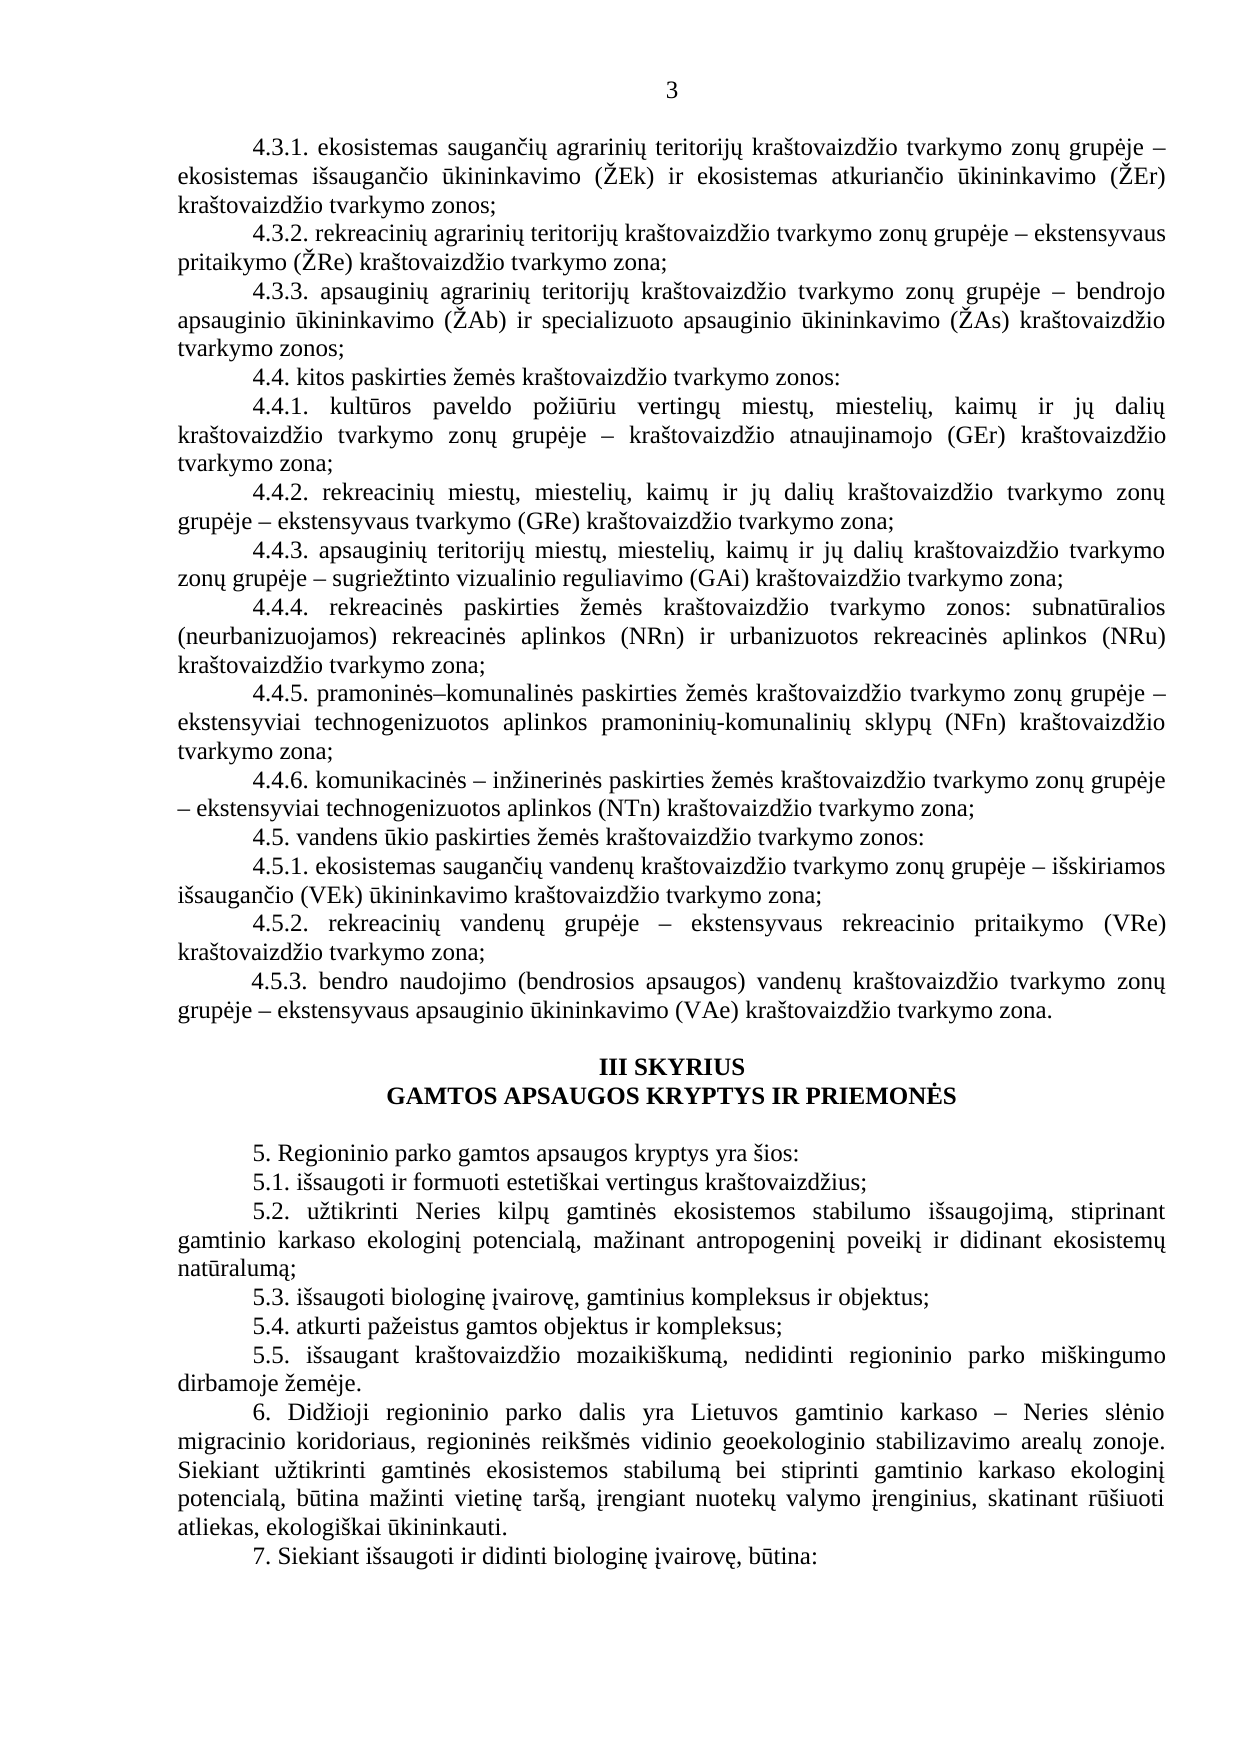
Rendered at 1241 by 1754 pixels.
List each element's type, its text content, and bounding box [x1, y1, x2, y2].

text III skyrius [177, 1052, 1166, 1081]
text 5.1. išsaugoti ir formuoti estetiškai vertingus kraštovaizdžius; [177, 1167, 1166, 1196]
text 4.4. kitos paskirties žemės kraštovaizdžio tvarkymo zonos: [177, 362, 1166, 391]
text 5. Regioninio parko gamtos apsaugos kryptys yra šios: [177, 1138, 1166, 1167]
text 4.4.1. kultūros paveldo požiūriu vertingų miestų, miestelių, kaimų ir jų dalių kraštovaizdžio tvarkymo zonų grupėje – kraštovaizdžio atnaujinamojo (GEr) kraštovaizdžio tvarkymo zona; [177, 391, 1166, 477]
text 5.5. išsaugant kraštovaizdžio mozaikiškumą, nedidinti regioninio parko miškingumo dirbamoje žemėje. [177, 1340, 1166, 1397]
text 5.2. užtikrinti Neries kilpų gamtinės ekosistemos stabilumo išsaugojimą, stiprinant gamtinio karkaso ekologinį potencialą, mažinant antropogeninį poveikį ir didinant ekosistemų natūralumą; [177, 1196, 1166, 1282]
text 4.4.4. rekreacinės paskirties žemės kraštovaizdžio tvarkymo zonos: subnatūralios (neurbanizuojamos) rekreacinės aplinkos (NRn) ir urbanizuotos rekreacinės aplinkos (NRu) kraštovaizdžio tvarkymo zona; [177, 592, 1166, 678]
text 4.4.2. rekreacinių miestų, miestelių, kaimų ir jų dalių kraštovaizdžio tvarkymo zonų grupėje – ekstensyvaus tvarkymo (GRe) kraštovaizdžio tvarkymo zona; [177, 477, 1166, 535]
text 5.4. atkurti pažeistus gamtos objektus ir kompleksus; [177, 1311, 1166, 1340]
text GAMTOS APSAUGOS KRYPTYS IR PRIEMONĖS [177, 1081, 1166, 1110]
text 4.5.2. rekreacinių vandenų grupėje – ekstensyvaus rekreacinio pritaikymo (VRe) kraštovaizdžio tvarkymo zona; [177, 908, 1166, 966]
text 4.4.6. komunikacinės – inžinerinės paskirties žemės kraštovaizdžio tvarkymo zonų grupėje – ekstensyviai technogenizuotos aplinkos (NTn) kraštovaizdžio tvarkymo zona; [177, 765, 1166, 822]
text 4.5.1. ekosistemas saugančių vandenų kraštovaizdžio tvarkymo zonų grupėje – išskiriamos išsaugančio (VEk) ūkininkavimo kraštovaizdžio tvarkymo zona; [177, 851, 1166, 908]
text 4.3.2. rekreacinių agrarinių teritorijų kraštovaizdžio tvarkymo zonų grupėje – ekstensyvaus pritaikymo (ŽRe) kraštovaizdžio tvarkymo zona; [177, 218, 1166, 276]
text 5.3. išsaugoti biologinę įvairovę, gamtinius kompleksus ir objektus; [177, 1282, 1166, 1311]
text 4.5. vandens ūkio paskirties žemės kraštovaizdžio tvarkymo zonos: [177, 822, 1166, 851]
text 4.3.3. apsauginių agrarinių teritorijų kraštovaizdžio tvarkymo zonų grupėje – bendrojo apsauginio ūkininkavimo (ŽAb) ir specializuoto apsauginio ūkininkavimo (ŽAs) kraštovaizdžio tvarkymo zonos; [177, 276, 1166, 362]
text 4.4.5. pramoninės–komunalinės paskirties žemės kraštovaizdžio tvarkymo zonų grupėje –ekstensyviai technogenizuotos aplinkos pramoninių-komunalinių sklypų (NFn) kraštovaizdžio tvarkymo zona; [177, 678, 1166, 765]
text 4.4.3. apsauginių teritorijų miestų, miestelių, kaimų ir jų dalių kraštovaizdžio tvarkymo zonų grupėje – sugriežtinto vizualinio reguliavimo (GAi) kraštovaizdžio tvarkymo zona; [177, 535, 1166, 592]
text 4.3.1. ekosistemas saugančių agrarinių teritorijų kraštovaizdžio tvarkymo zonų grupėje – ekosistemas išsaugančio ūkininkavimo (ŽEk) ir ekosistemas atkuriančio ūkininkavimo (ŽEr) kraštovaizdžio tvarkymo zonos; [177, 132, 1166, 218]
text 6. Didžioji regioninio parko dalis yra Lietuvos gamtinio karkaso – Neries slėnio migracinio koridoriaus, regioninės reikšmės vidinio geoekologinio stabilizavimo arealų zonoje. Siekiant užtikrinti gamtinės ekosistemos stabilumą bei stiprinti gamtinio karkaso ekologinį potencialą, būtina mažinti vietinę taršą, įrengiant nuotekų valymo įrenginius, skatinant rūšiuoti atliekas, ekologiškai ūkininkauti. [177, 1397, 1166, 1541]
text 7. Siekiant išsaugoti ir didinti biologinę įvairovę, būtina: [177, 1541, 1166, 1570]
text 4.5.3. bendro naudojimo (bendrosios apsaugos) vandenų kraštovaizdžio tvarkymo zonų grupėje – ekstensyvaus apsauginio ūkininkavimo (VAe) kraštovaizdžio tvarkymo zona. [177, 966, 1166, 1023]
